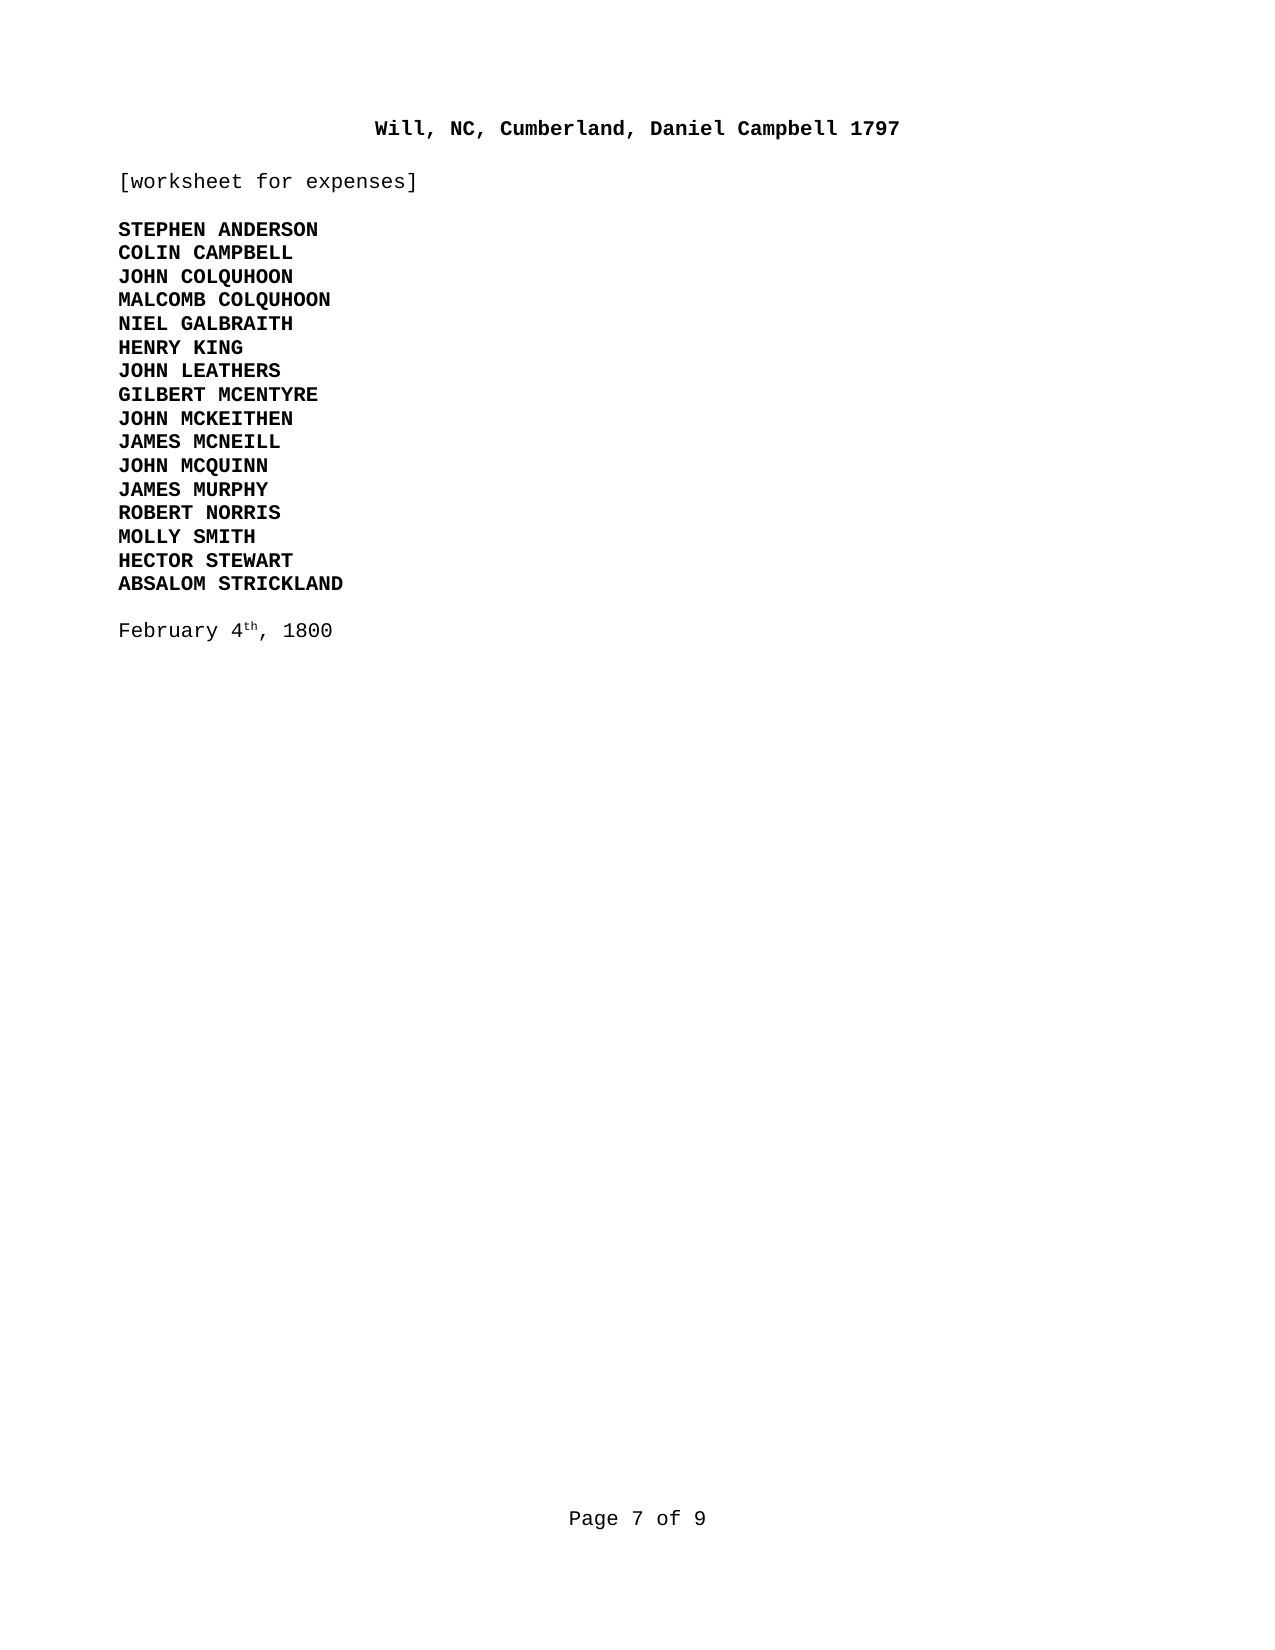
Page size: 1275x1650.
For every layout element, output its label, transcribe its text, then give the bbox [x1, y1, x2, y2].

text HECTOR STEWART [118, 549, 1157, 573]
text MALCOMB COLQUHOON [118, 289, 1157, 313]
text John Colquhoon [118, 266, 1157, 289]
text February 4th, 1800 [118, 621, 1157, 644]
text GILBERT MCENTYRE [118, 384, 1157, 408]
text STEPHEN ANDERSON [118, 218, 1157, 242]
text [worksheet for expenses] [118, 171, 1157, 195]
text JAMES MCNEILL [118, 431, 1157, 455]
text JOHN LEATHERS [118, 360, 1157, 384]
text ROBERT NORRIS [118, 502, 1157, 526]
text MOLLY SMITH [118, 526, 1157, 549]
text ABSALOM STRICKLAND [118, 573, 1157, 597]
text JAMES MURPHY [118, 479, 1157, 502]
text Niel Galbraith [118, 313, 1157, 337]
text HENRY KING [118, 337, 1157, 360]
text COLIN CAMPBELL [118, 242, 1157, 266]
text John McKeithen [118, 408, 1157, 431]
text JOHN MCQUINN [118, 455, 1157, 479]
